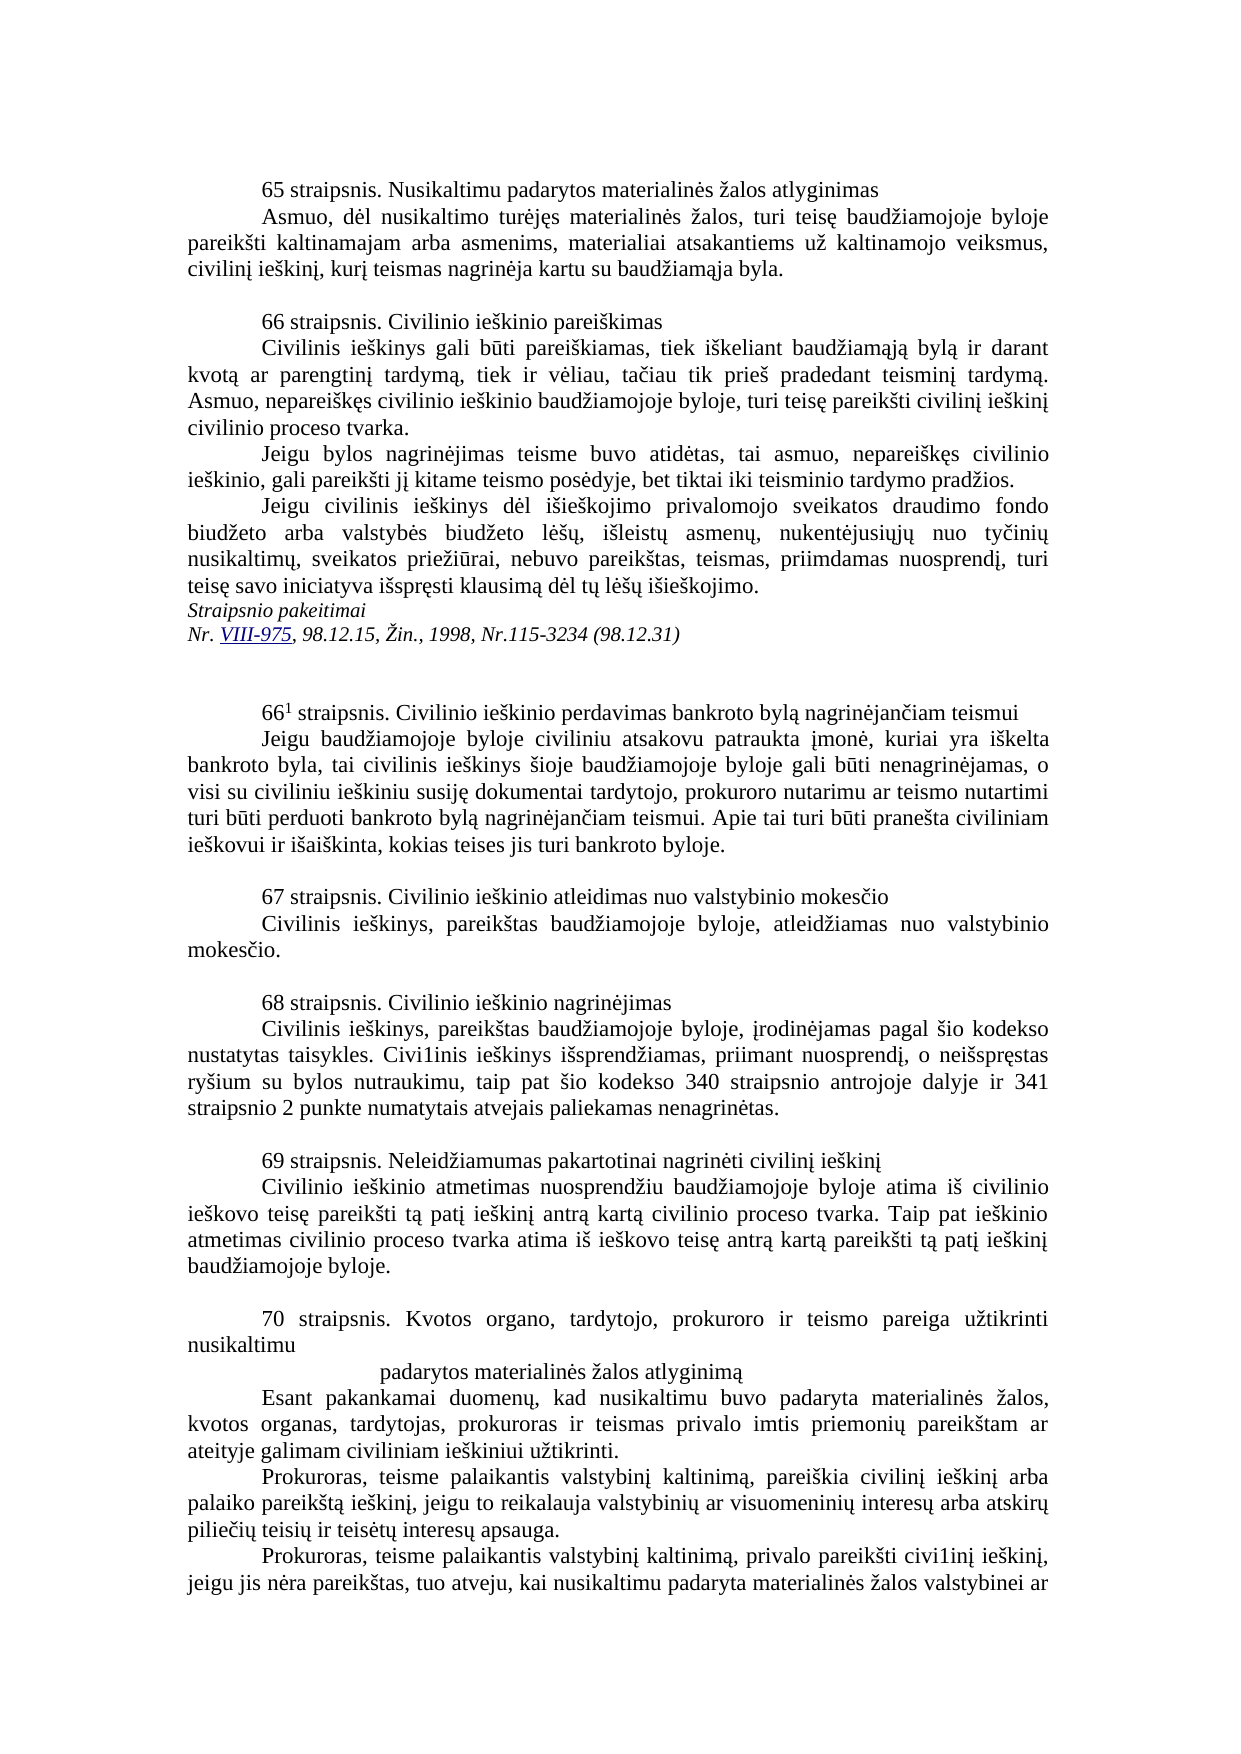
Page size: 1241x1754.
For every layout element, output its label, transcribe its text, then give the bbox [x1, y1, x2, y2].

text Prokuroras, teisme palaikantis valstybinį kaltinimą, pareiškia civilinį ieškinį arba palaiko pareikštą ieškinį, jeigu to reikalauja valstybinių ar visuomeninių interesų arba atskirų piliečių teisių ir teisėtų interesų apsauga. [187, 1463, 1050, 1542]
text Asmuo, dėl nusikaltimo turėjęs materialinės žalos, turi teisę baudžiamojoje byloje pareikšti kaltinamajam arba asmenims, materialiai atsakantiems už kaltinamojo veiksmus, civilinį ieškinį, kurį teismas nagrinėja kartu su baudžiamąja byla. [187, 203, 1050, 282]
text 661 straipsnis. Civilinio ieškinio perdavimas bankroto bylą nagrinėjančiam teismui [187, 699, 1050, 725]
text Nr. VIII-975, 98.12.15, Žin., 1998, Nr.115-3234 (98.12.31) [187, 622, 1050, 646]
text Jeigu civilinis ieškinys dėl išieškojimo privalomojo sveikatos draudimo fondo biudžeto arba valstybės biudžeto lėšų, išleistų asmenų, nukentėjusiųjų nuo tyčinių nusikaltimų, sveikatos priežiūrai, nebuvo pareikštas, teismas, priimdamas nuosprendį, turi teisę savo iniciatyva išspręsti klausimą dėl tų lėšų išieškojimo. [187, 493, 1050, 598]
text Esant pakankamai duomenų, kad nusikaltimu buvo padaryta materialinės žalos, kvotos organas, tardytojas, prokuroras ir teismas privalo imtis priemonių pareikštam ar ateityje galimam civiliniam ieškiniui užtikrinti. [187, 1384, 1050, 1463]
text Jeigu bylos nagrinėjimas teisme buvo atidėtas, tai asmuo, nepareiškęs civilinio ieškinio, gali pareikšti jį kitame teismo posėdyje, bet tiktai iki teisminio tardymo pradžios. [187, 440, 1050, 493]
text Civilinis ieškinys gali būti pareiškiamas, tiek iškeliant baudžiamąją bylą ir darant kvotą ar parengtinį tardymą, tiek ir vėliau, tačiau tik prieš pradedant teisminį tardymą. Asmuo, nepareiškęs civilinio ieškinio baudžiamojoje byloje, turi teisę pareikšti civilinį ieškinį civilinio proceso tvarka. [187, 334, 1050, 440]
text 67 straipsnis. Civilinio ieškinio atleidimas nuo valstybinio mokesčio [187, 883, 1050, 910]
text padarytos materialinės žalos atlyginimą [187, 1358, 1050, 1384]
text 65 straipsnis. Nusikaltimu padarytos materialinės žalos atlyginimas [187, 176, 1050, 203]
text Civilinio ieškinio atmetimas nuosprendžiu baudžiamojoje byloje atima iš civilinio ieškovo teisę pareikšti tą patį ieškinį antrą kartą civilinio proceso tvarka. Taip pat ieškinio atmetimas civilinio proceso tvarka atima iš ieškovo teisę antrą kartą pareikšti tą patį ieškinį baudžiamojoje byloje. [187, 1173, 1050, 1279]
text 68 straipsnis. Civilinio ieškinio nagrinėjimas [187, 989, 1050, 1015]
text 70 straipsnis. Kvotos organo, tardytojo, prokuroro ir teismo pareiga užtikrinti nusikaltimu [187, 1305, 1050, 1358]
text Civilinis ieškinys, pareikštas baudžiamojoje byloje, įrodinėjamas pagal šio kodekso nustatytas taisykles. Civi1inis ieškinys išsprendžiamas, priimant nuosprendį, o neišspręstas ryšium su bylos nutraukimu, taip pat šio kodekso 340 straipsnio antrojoje dalyje ir 341 straipsnio 2 punkte numatytais atvejais paliekamas nenagrinėtas. [187, 1015, 1050, 1121]
text 66 straipsnis. Civilinio ieškinio pareiškimas [187, 308, 1050, 334]
text Jeigu baudžiamojoje byloje civiliniu atsakovu patraukta įmonė, kuriai yra iškelta bankroto byla, tai civilinis ieškinys šioje baudžiamojoje byloje gali būti nenagrinėjamas, o visi su civiliniu ieškiniu susiję dokumentai tardytojo, prokuroro nutarimu ar teismo nutartimi turi būti perduoti bankroto bylą nagrinėjančiam teismui. Apie tai turi būti pranešta civiliniam ieškovui ir išaiškinta, kokias teises jis turi bankroto byloje. [187, 725, 1050, 857]
text Straipsnio pakeitimai [187, 598, 1050, 622]
text 69 straipsnis. Neleidžiamumas pakartotinai nagrinėti civilinį ieškinį [187, 1147, 1050, 1173]
text Prokuroras, teisme palaikantis valstybinį kaltinimą, privalo pareikšti civi1inį ieškinį, jeigu jis nėra pareikštas, tuo atveju, kai nusikaltimu padaryta materialinės žalos valstybinei ar [187, 1542, 1050, 1595]
text Civilinis ieškinys, pareikštas baudžiamojoje byloje, atleidžiamas nuo valstybinio mokesčio. [187, 910, 1050, 962]
